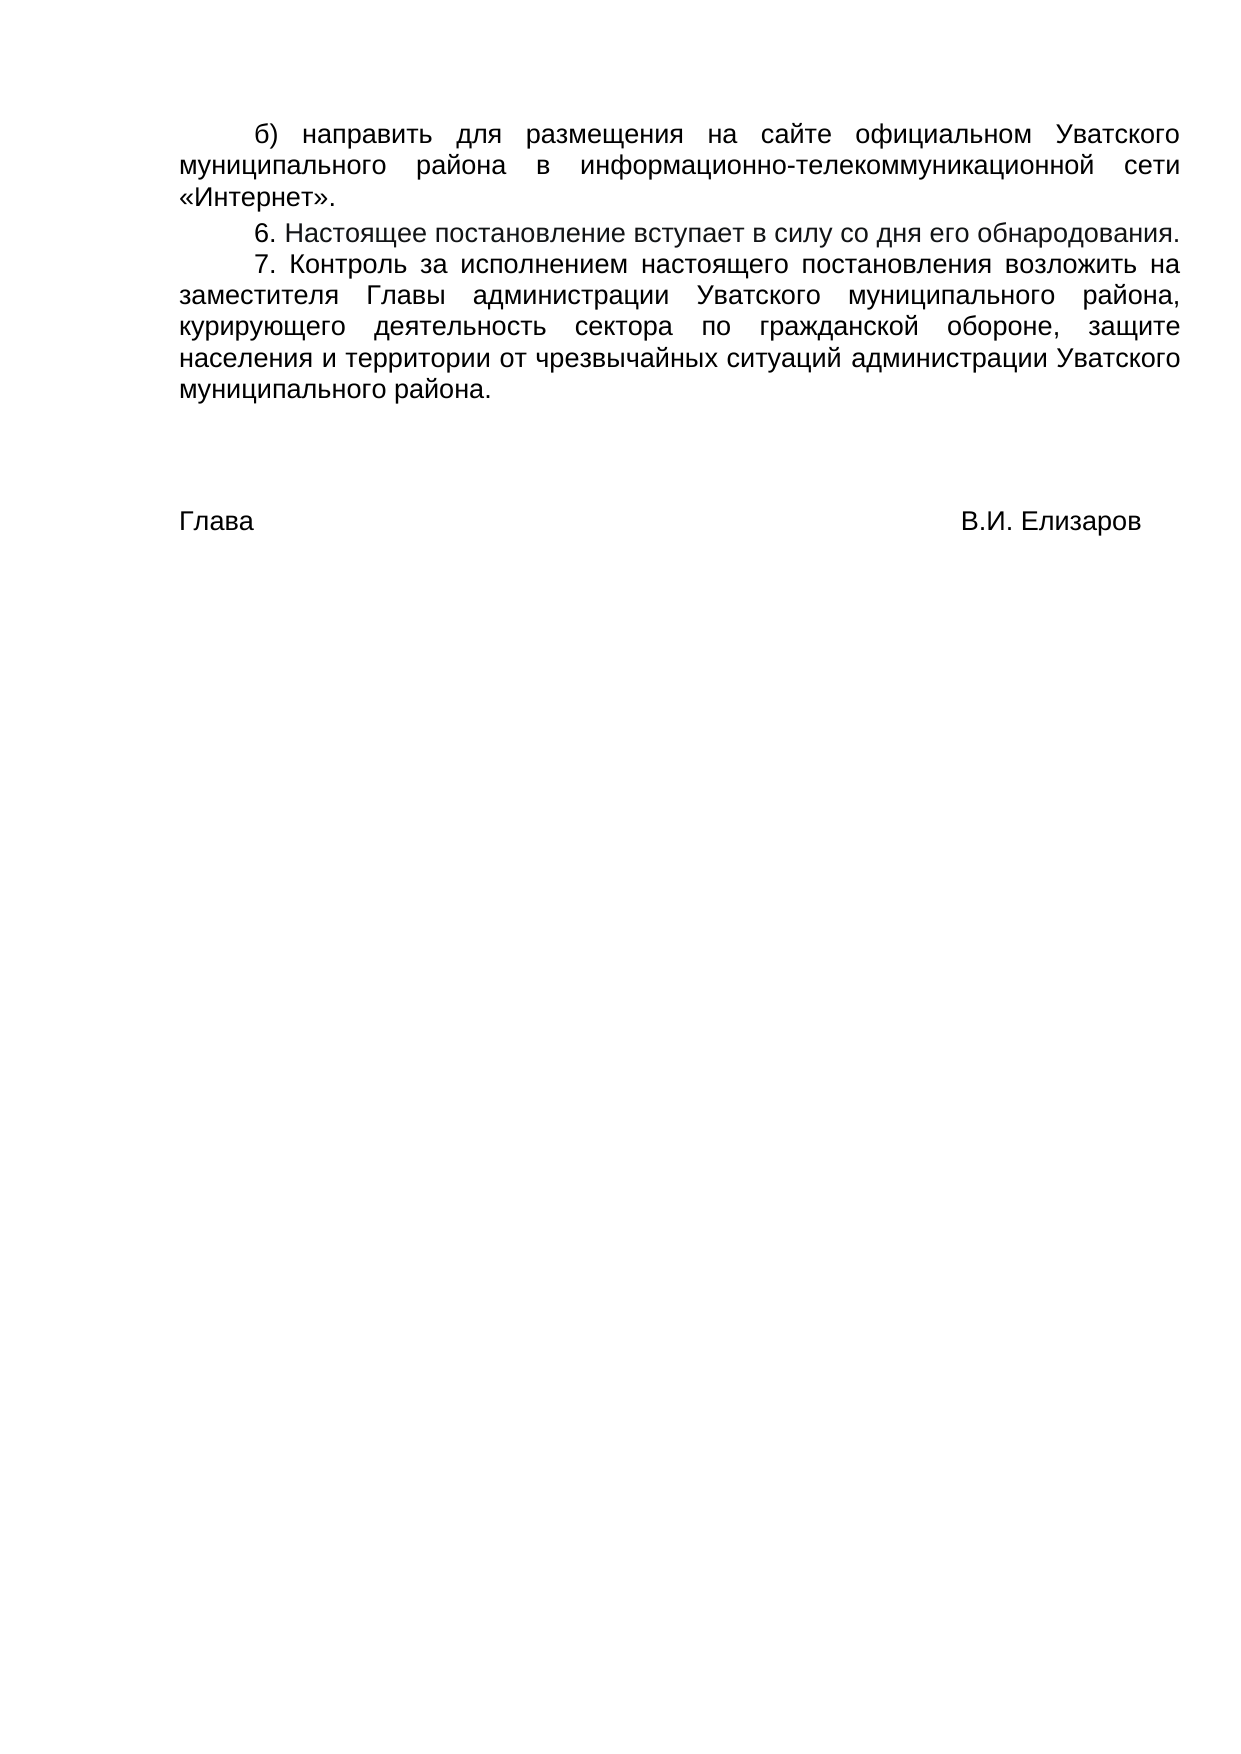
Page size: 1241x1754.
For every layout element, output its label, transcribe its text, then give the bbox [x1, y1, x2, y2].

text 6. Настоящее постановление вступает в силу со дня его обнародования. 7. Контроль за исполнением настоящего постановления возложить на заместителя Главы администрации Уватского муниципального района, курирующего деятельность сектора по гражданской обороне, защите населения и территории от чрезвычайных ситуаций администрации Уватского муниципального района. [179, 217, 1181, 404]
text б) направить для размещения на сайте официальном Уватского муниципального района в информационно-телекоммуникационной сети «Интернет». [179, 118, 1181, 212]
text Глава В.И. Елизаров [179, 505, 1181, 536]
